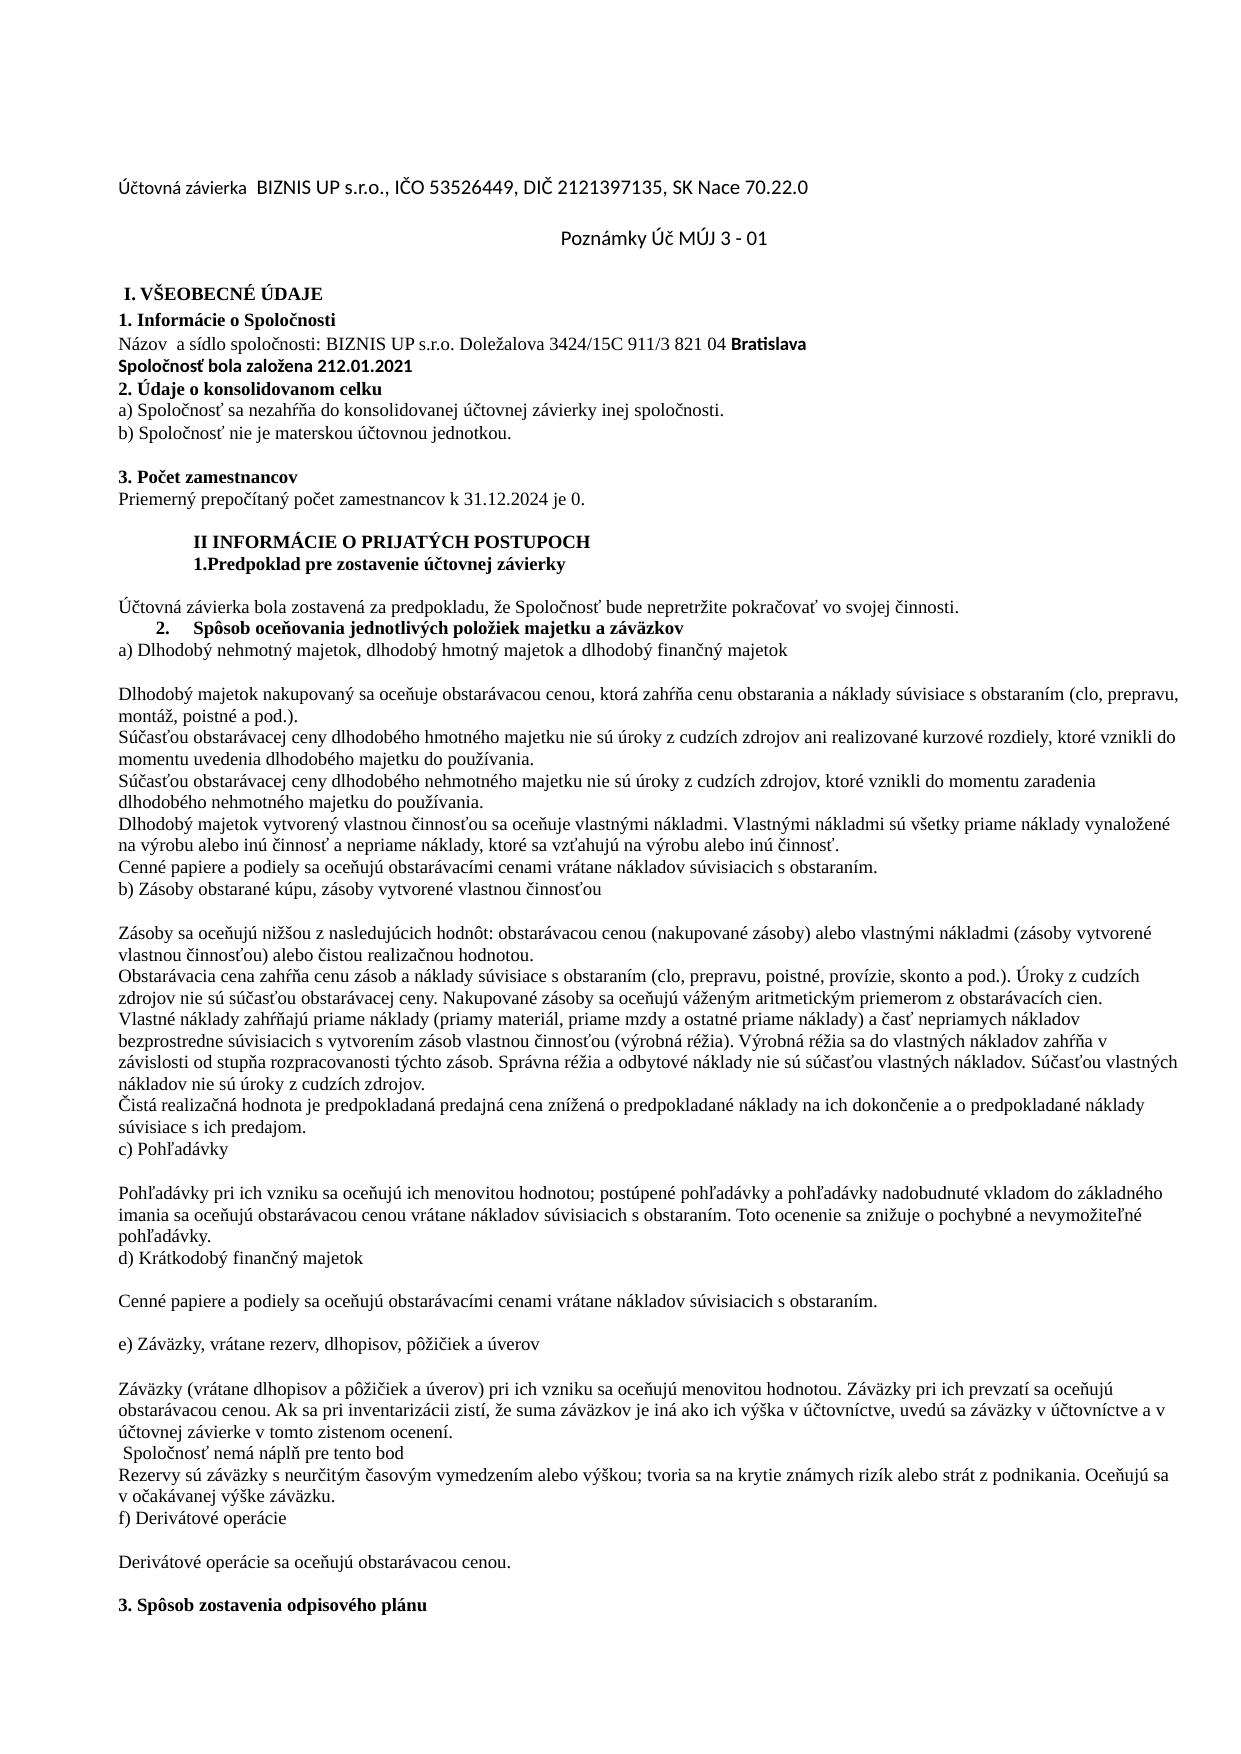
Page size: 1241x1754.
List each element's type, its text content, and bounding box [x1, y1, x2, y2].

text 3. Počet zamestnancov [118, 466, 1182, 488]
text Pohľadávky pri ich vzniku sa oceňujú ich menovitou hodnotou; postúpené pohľadávky a pohľadávky nadobudnuté vkladom do základného imania sa oceňujú obstarávacou cenou vrátane nákladov súvisiacich s obstaraním. Toto ocenenie sa znižuje o pochybné a nevymožiteľné pohľadávky. [118, 1182, 1182, 1247]
text Dlhodobý majetok vytvorený vlastnou činnosťou sa oceňuje vlastnými nákladmi. Vlastnými nákladmi sú všetky priame náklady vynaložené na výrobu alebo inú činnosť a nepriame náklady, ktoré sa vzťahujú na výrobu alebo inú činnosť. [118, 813, 1182, 856]
list II INFORMÁCIE O PRIJATÝCH POSTUPOCH [156, 531, 1182, 553]
text 1. Informácie o Spoločnosti [118, 306, 1182, 332]
text Cenné papiere a podiely sa oceňujú obstarávacími cenami vrátane nákladov súvisiacich s obstaraním. [118, 1290, 1182, 1311]
list d) Krátkodobý finančný majetok [118, 1247, 1182, 1268]
text Účtovná závierka BIZNIS UP s.r.o., IČO 53526449, DIČ 2121397135, SK Nace 70.22.0 [118, 174, 1182, 199]
text Záväzky (vrátane dlhopisov a pôžičiek a úverov) pri ich vzniku sa oceňujú menovitou hodnotou. Záväzky pri ich prevzatí sa oceňujú obstarávacou cenou. Ak sa pri inventarizácii zistí, že suma záväzkov je iná ako ich výška v účtovníctve, uvedú sa záväzky v účtovníctve a v účtovnej závierke v tomto zistenom ocenení. [118, 1377, 1182, 1442]
text 3. Spôsob zostavenia odpisového plánu [118, 1594, 1182, 1616]
text 2. Údaje o konsolidovanom celku [118, 377, 1182, 399]
list b) Zásoby obstarané kúpu, zásoby vytvorené vlastnou činnosťou [118, 877, 1182, 899]
text Rezervy sú záväzky s neurčitým časovým vymedzením alebo výškou; tvoria sa na krytie známych rizík alebo strát z podnikania. Oceňujú sa v očakávanej výške záväzku. [118, 1464, 1182, 1507]
text Názov a sídlo spoločnosti: BIZNIS UP s.r.o. Doležalova 3424/15C 911/3 821 04 Bratislava [118, 332, 1182, 354]
text Spoločnosť nemá náplň pre tento bod [118, 1442, 1182, 1464]
text Dlhodobý majetok nakupovaný sa oceňuje obstarávacou cenou, ktorá zahŕňa cenu obstarania a náklady súvisiace s obstaraním (clo, prepravu, montáž, poistné a pod.). [118, 683, 1182, 726]
text Súčasťou obstarávacej ceny dlhodobého hmotného majetku nie sú úroky z cudzích zdrojov ani realizované kurzové rozdiely, ktoré vznikli do momentu uvedenia dlhodobého majetku do používania. [118, 726, 1182, 769]
text Čistá realizačná hodnota je predpokladaná predajná cena znížená o predpokladané náklady na ich dokončenie a o predpokladané náklady súvisiace s ich predajom. [118, 1094, 1182, 1137]
list Spôsob oceňovania jednotlivých položiek majetku a záväzkov [156, 617, 1182, 639]
text Priemerný prepočítaný počet zamestnancov k 31.12.2024 je 0. [118, 488, 1182, 509]
list e) Záväzky, vrátane rezerv, dlhopisov, pôžičiek a úverov [118, 1333, 1182, 1354]
text Zásoby sa oceňujú nižšou z nasledujúcich hodnôt: obstarávacou cenou (nakupované zásoby) alebo vlastnými nákladmi (zásoby vytvorené vlastnou činnosťou) alebo čistou realizačnou hodnotou. [118, 922, 1182, 965]
text I. VŠEOBECNÉ ÚDAJE [118, 276, 1182, 306]
list f) Derivátové operácie [118, 1507, 1182, 1528]
text Účtovná závierka bola zostavená za predpokladu, že Spoločnosť bude nepretržite pokračovať vo svojej činnosti. [118, 596, 1182, 617]
text Spoločnosť bola založena 212.01.2021 [118, 354, 1182, 377]
text Obstarávacia cena zahŕňa cenu zásob a náklady súvisiace s obstaraním (clo, prepravu, poistné, provízie, skonto a pod.). Úroky z cudzích zdrojov nie sú súčasťou obstarávacej ceny. Nakupované zásoby sa oceňujú váženým aritmetickým priemerom z obstarávacích cien. [118, 965, 1182, 1008]
list 1.Predpoklad pre zostavenie účtovnej závierky [156, 553, 1182, 574]
list b) Spoločnosť nie je materskou účtovnou jednotkou. [118, 422, 1182, 443]
text Derivátové operácie sa oceňujú obstarávacou cenou. [118, 1551, 1182, 1573]
text Poznámky Úč MÚJ 3 - 01 [118, 225, 1182, 250]
list c) Pohľadávky [118, 1137, 1182, 1159]
list a) Spoločnosť sa nezahŕňa do konsolidovanej účtovnej závierky inej spoločnosti. [118, 399, 1182, 421]
text Vlastné náklady zahŕňajú priame náklady (priamy materiál, priame mzdy a ostatné priame náklady) a časť nepriamych nákladov bezprostredne súvisiacich s vytvorením zásob vlastnou činnosťou (výrobná réžia). Výrobná réžia sa do vlastných nákladov zahŕňa v závislosti od stupňa rozpracovanosti týchto zásob. Správna réžia a odbytové náklady nie sú súčasťou vlastných nákladov. Súčasťou vlastných nákladov nie sú úroky z cudzích zdrojov. [118, 1008, 1182, 1094]
text Súčasťou obstarávacej ceny dlhodobého nehmotného majetku nie sú úroky z cudzích zdrojov, ktoré vznikli do momentu zaradenia dlhodobého nehmotného majetku do používania. [118, 769, 1182, 813]
list a) Dlhodobý nehmotný majetok, dlhodobý hmotný majetok a dlhodobý finančný majetok [118, 639, 1182, 660]
text Cenné papiere a podiely sa oceňujú obstarávacími cenami vrátane nákladov súvisiacich s obstaraním. [118, 856, 1182, 877]
